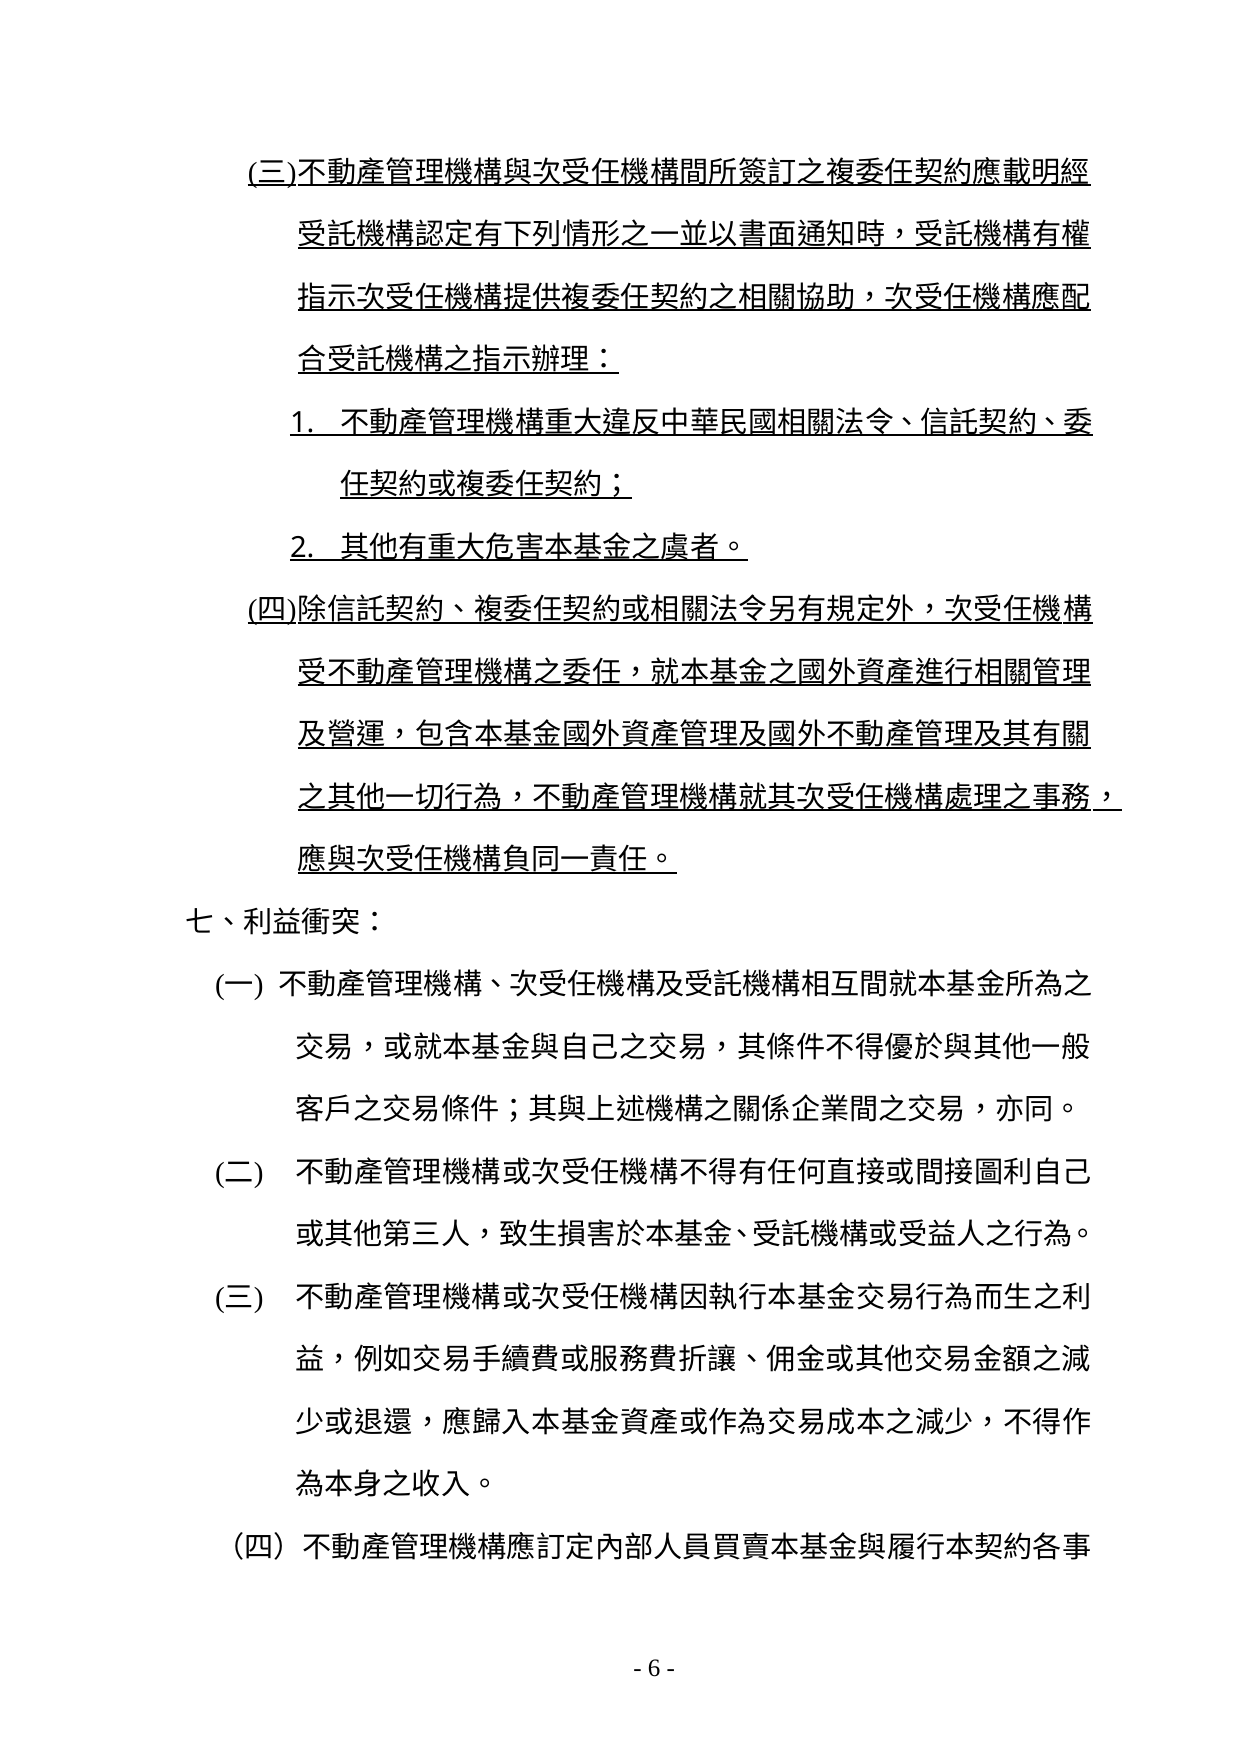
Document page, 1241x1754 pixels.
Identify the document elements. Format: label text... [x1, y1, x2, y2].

text 七、利益衝突： [185, 878, 1092, 941]
list 除信託契約、複委任契約或相關法令另有規定外，次受任機構受不動產管理機構之委任，就本基金之國外資產進行相關管理及營運，包含本基金國外資產管理及國外不動產管理及其有關之其他一切行為，不動產管理機構就其次受任機構處理之事務，應與次受任機構負同一責任。 [248, 566, 1092, 878]
list 不動產管理機構與次受任機構間所簽訂之複委任契約應載明經受託機構認定有下列情形之一並以書面通知時，受託機構有權指示次受任機構提供複委任契約之相關協助，次受任機構應配合受託機構之指示辦理： [248, 128, 1092, 378]
text (三) 不動產管理機構或次受任機構因執行本基金交易行為而生之利益，例如交易手續費或服務費折讓、佣金或其他交易金額之減少或退還，應歸入本基金資產或作為交易成本之減少，不得作為本身之收入。 [215, 1253, 1092, 1503]
list 不動產管理機構重大違反中華民國相關法令、信託契約、委 [290, 378, 1092, 434]
text (二) 不動產管理機構或次受任機構不得有任何直接或間接圖利自己或其他第三人，致生損害於本基金、受託機構或受益人之行為。 [215, 1128, 1092, 1253]
text （四）不動產管理機構應訂定內部人員買賣本基金與履行本契約各事 [215, 1503, 1092, 1566]
text (一) 不動產管理機構、次受任機構及受託機構相互間就本基金所為之交易，或就本基金與自己之交易，其條件不得優於與其他一般客戶之交易條件；其與上述機構之關係企業間之交易，亦同。 [215, 941, 1092, 1128]
list 其他有重大危害本基金之虞者。 [290, 503, 1092, 566]
list 任契約或複委任契約； [290, 436, 1092, 503]
